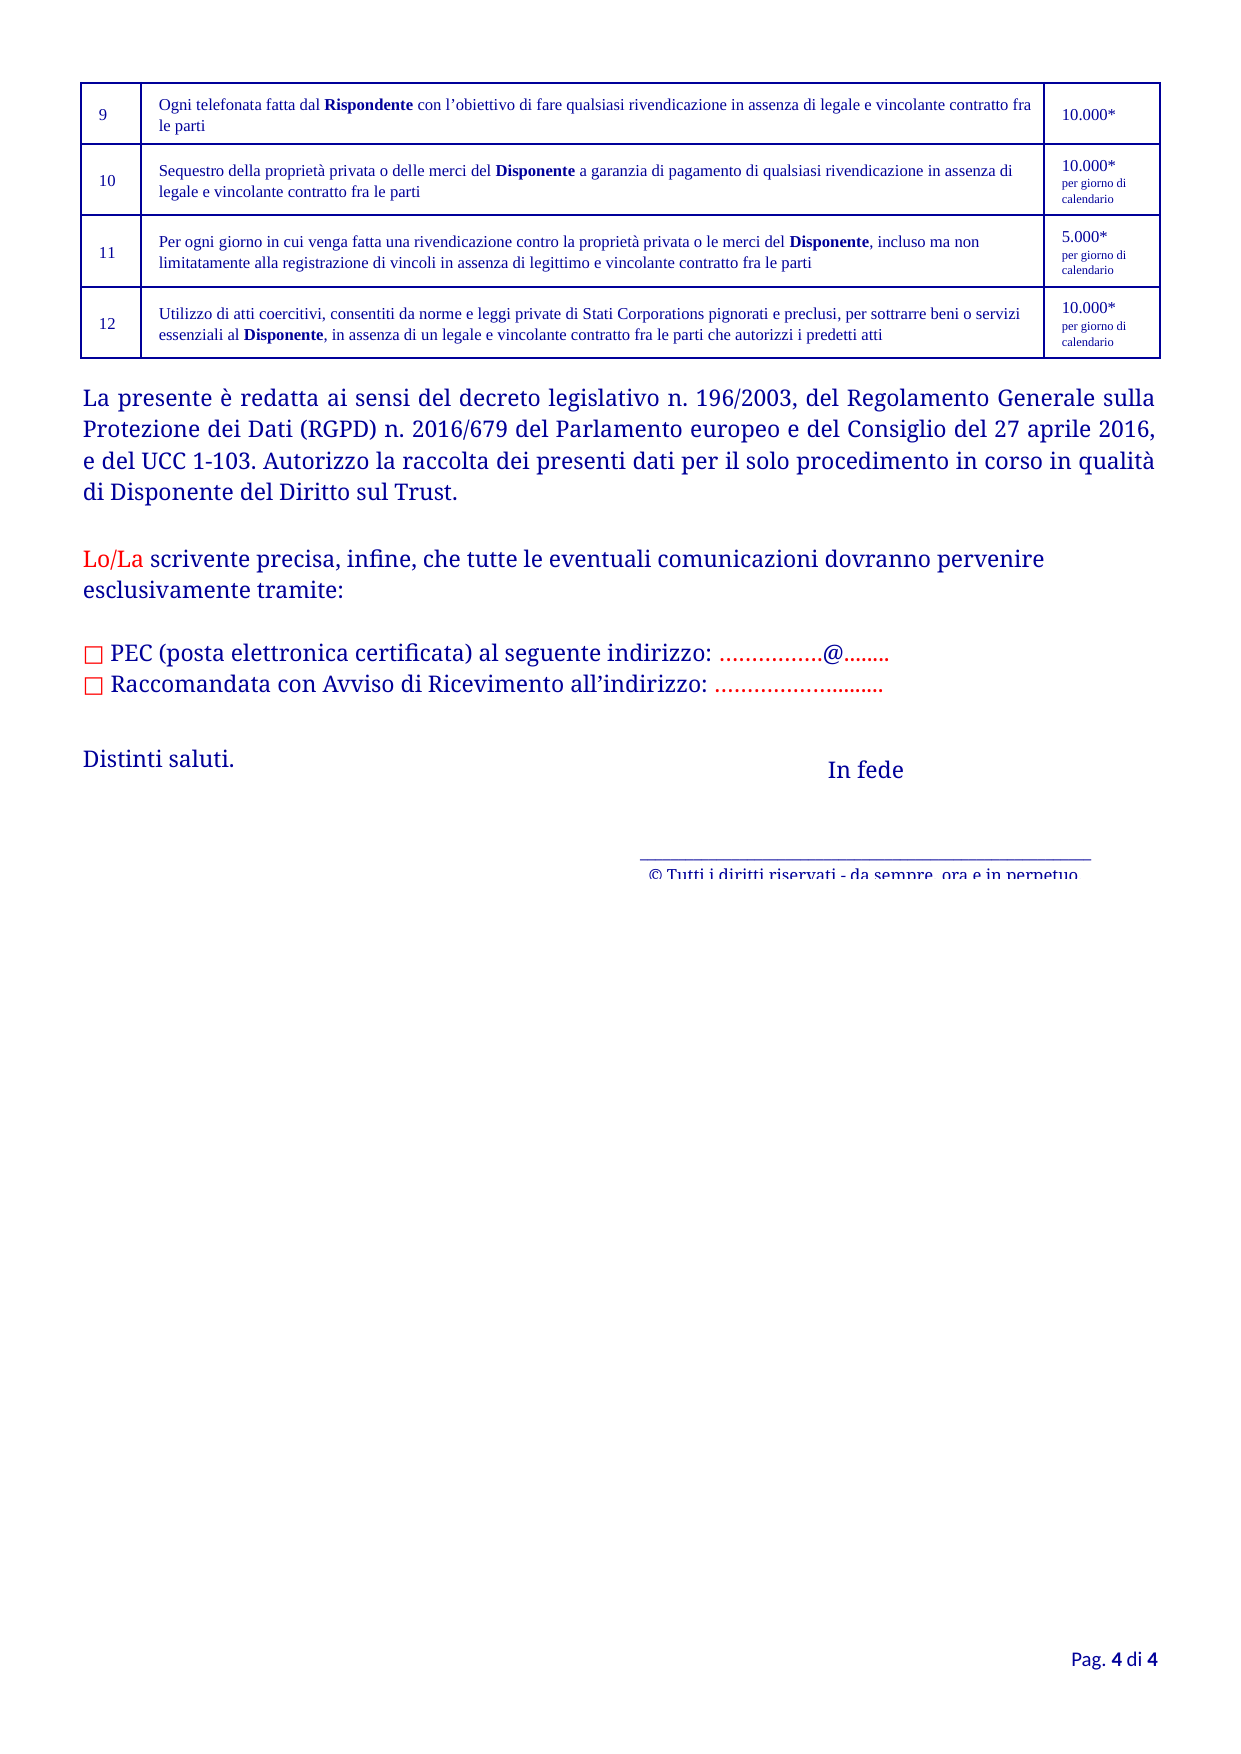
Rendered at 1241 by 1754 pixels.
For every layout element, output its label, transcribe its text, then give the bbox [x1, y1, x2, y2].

table_cell Per ogni giorno in cui venga fatta una rivendicazione contro la proprietà privata o le merci del Disponente, incluso ma non limitatamente alla registrazione di vincoli in assenza di legittimo e vincolante contratto fra le parti [142, 216, 1043, 286]
text © Tutti i diritti riservati - da sempre, ora e in perpetuo. [590, 864, 1141, 878]
table_cell 10.000* per giorno di calendario [1045, 145, 1159, 214]
text Lo/La scrivente precisa, infine, che tutte le eventuali comunicazioni dovranno pervenire esclusivamente tramite: [83, 543, 1157, 606]
text □ PEC (posta elettronica certificata) al seguente indirizzo: …………….@........ [83, 637, 1157, 668]
table_cell 10.000* per giorno di calendario [1045, 288, 1159, 357]
table_cell Sequestro della proprietà privata o delle merci del Disponente a garanzia di pagamento di qualsiasi rivendicazione in assenza di legale e vincolante contratto fra le parti [142, 145, 1043, 214]
table_cell 10.000* [1045, 84, 1159, 143]
table_cell Ogni telefonata fatta dal Rispondente con l’obiettivo di fare qualsiasi rivendicazione in assenza di legale e vincolante contratto fra le parti [142, 84, 1043, 143]
text La presente è redatta ai sensi del decreto legislativo n. 196/2003, del Regolamento Generale sulla Protezione dei Dati (RGPD) n. 2016/679 del Parlamento europeo e del Consiglio del 27 aprile 2016, e del UCC 1-103. Autorizzo la raccolta dei presenti dati per il solo procedimento in corso in qualità di Disponente del Diritto sul Trust. [83, 382, 1157, 507]
table_cell Utilizzo di atti coercitivi, consentiti da norme e leggi private di Stati Corporations pignorati e preclusi, per sottrarre beni o servizi essenziali al Disponente, in assenza di un legale e vincolante contratto fra le parti che autorizzi i predetti atti [142, 288, 1043, 357]
table_cell 9 [82, 84, 140, 143]
text Distinti saluti. [576, 746, 1156, 886]
text Distinti saluti. [83, 743, 1157, 774]
table_cell 5.000* per giorno di calendario [1045, 216, 1159, 286]
text □ Raccomandata con Avviso di Ricevimento all’indirizzo: ………………......... [83, 668, 1157, 699]
text In fede [590, 754, 1141, 785]
table_cell 12 [82, 288, 140, 357]
table_cell 11 [82, 216, 140, 286]
table_cell 10 [82, 145, 140, 214]
text ___________________________________________________________ [590, 841, 1141, 864]
